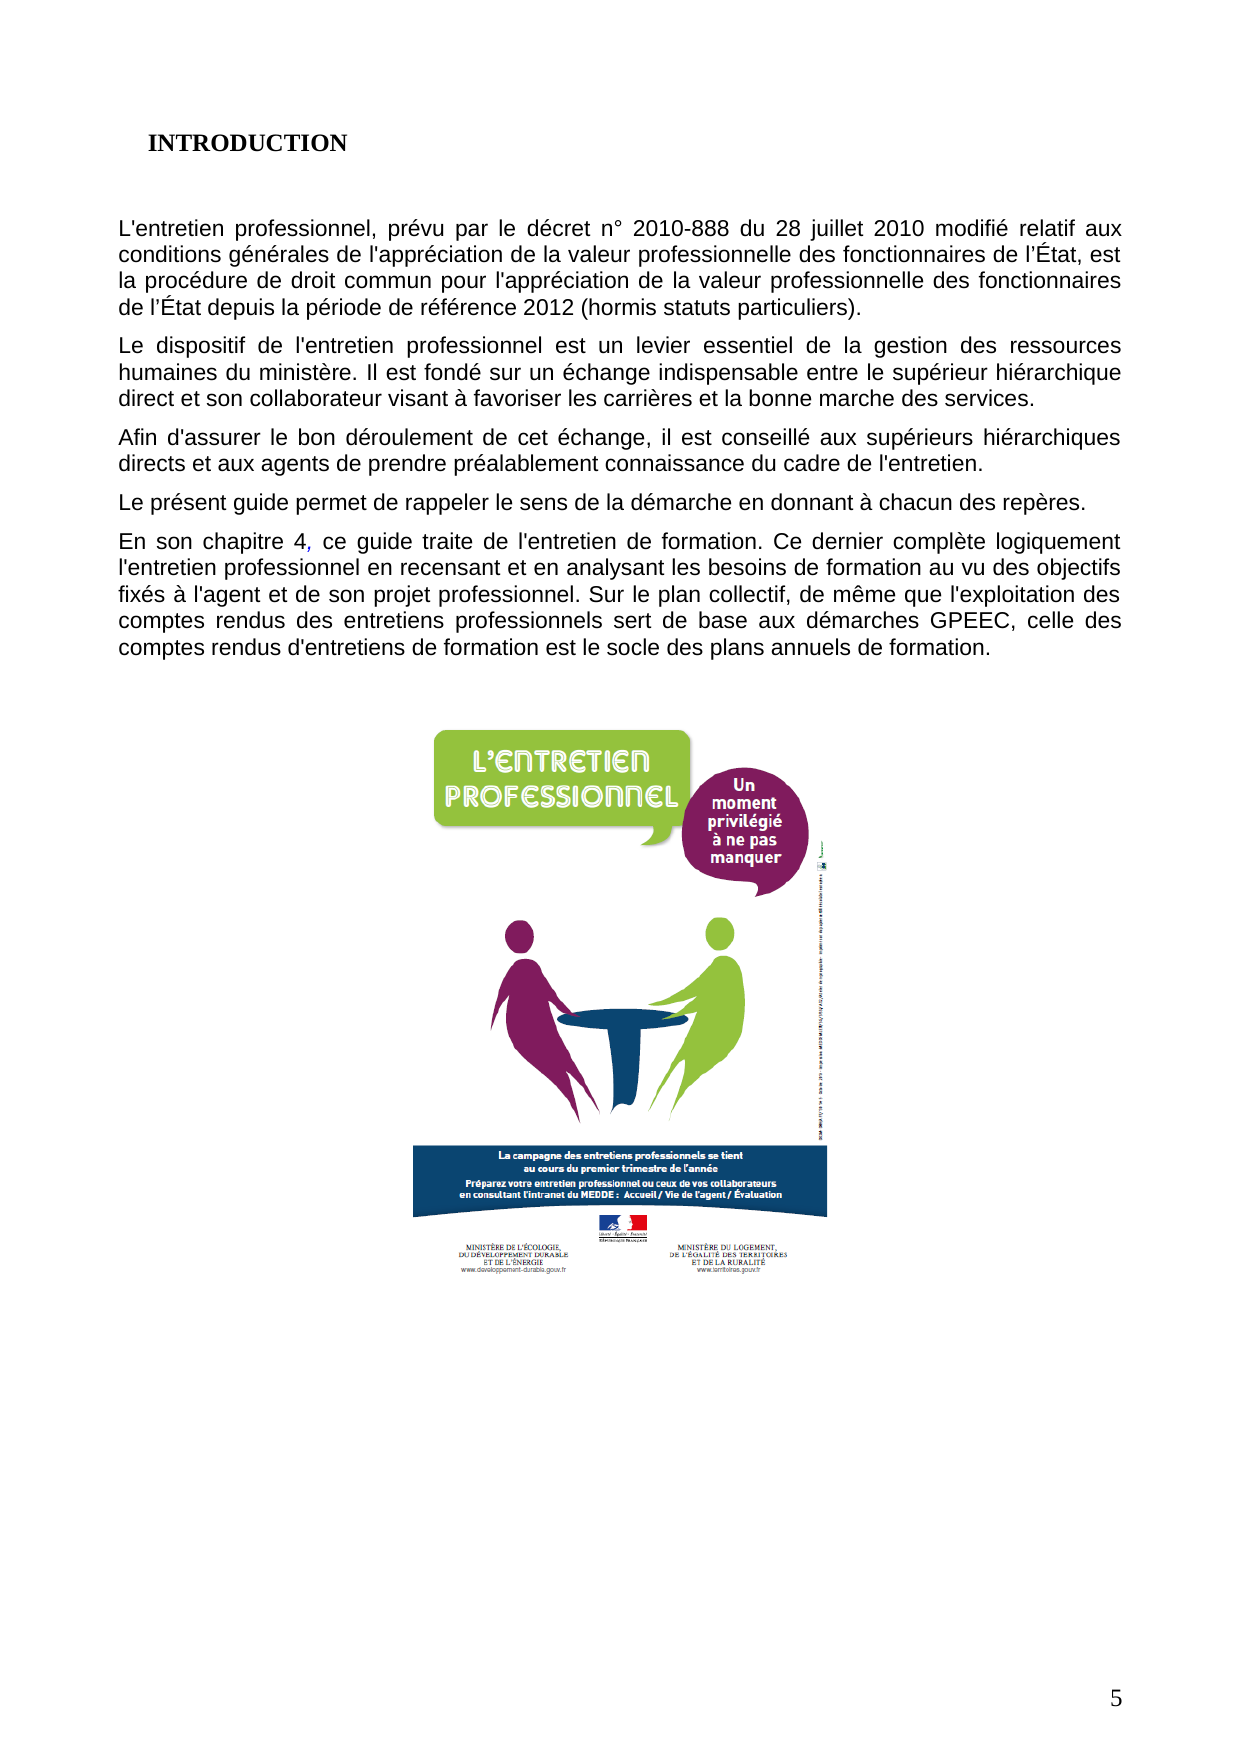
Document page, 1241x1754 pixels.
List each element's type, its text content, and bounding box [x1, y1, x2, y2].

text Le dispositif de l'entretien professionnel est un levier essentiel de la gestion des ressources humaines du ministère. Il est fondé sur un échange indispensable entre le supérieur hiérarchique direct et son collaborateur visant à favoriser les carrières et la bonne marche des services. [118, 332, 1122, 411]
text L'entretien professionnel, prévu par le décret n° 2010-888 du 28 juillet 2010 modifié relatif aux conditions générales de l'appréciation de la valeur professionnelle des fonctionnaires de l’État, est la procédure de droit commun pour l'appréciation de la valeur professionnelle des fonctionnaires de l’État depuis la période de référence 2012 (hormis statuts particuliers). [118, 214, 1122, 320]
text En son chapitre 4, ce guide traite de l'entretien de formation. Ce dernier complète logiquement l'entretien professionnel en recensant et en analysant les besoins de formation au vu des objectifs fixés à l'agent et de son projet professionnel. Sur le plan collectif, de même que l'exploitation des comptes rendus des entretiens professionnels sert de base aux démarches GPEEC, celle des comptes rendus d'entretiens de formation est le socle des plans annuels de formation. [118, 528, 1122, 660]
text INTRODUCTION [148, 128, 1122, 157]
picture [413, 725, 828, 1278]
text Afin d'assurer le bon déroulement de cet échange, il est conseillé aux supérieurs hiérarchiques directs et aux agents de prendre préalablement connaissance du cadre de l'entretien. [118, 424, 1122, 477]
text Le présent guide permet de rappeler le sens de la démarche en donnant à chacun des repères. [118, 489, 1122, 516]
